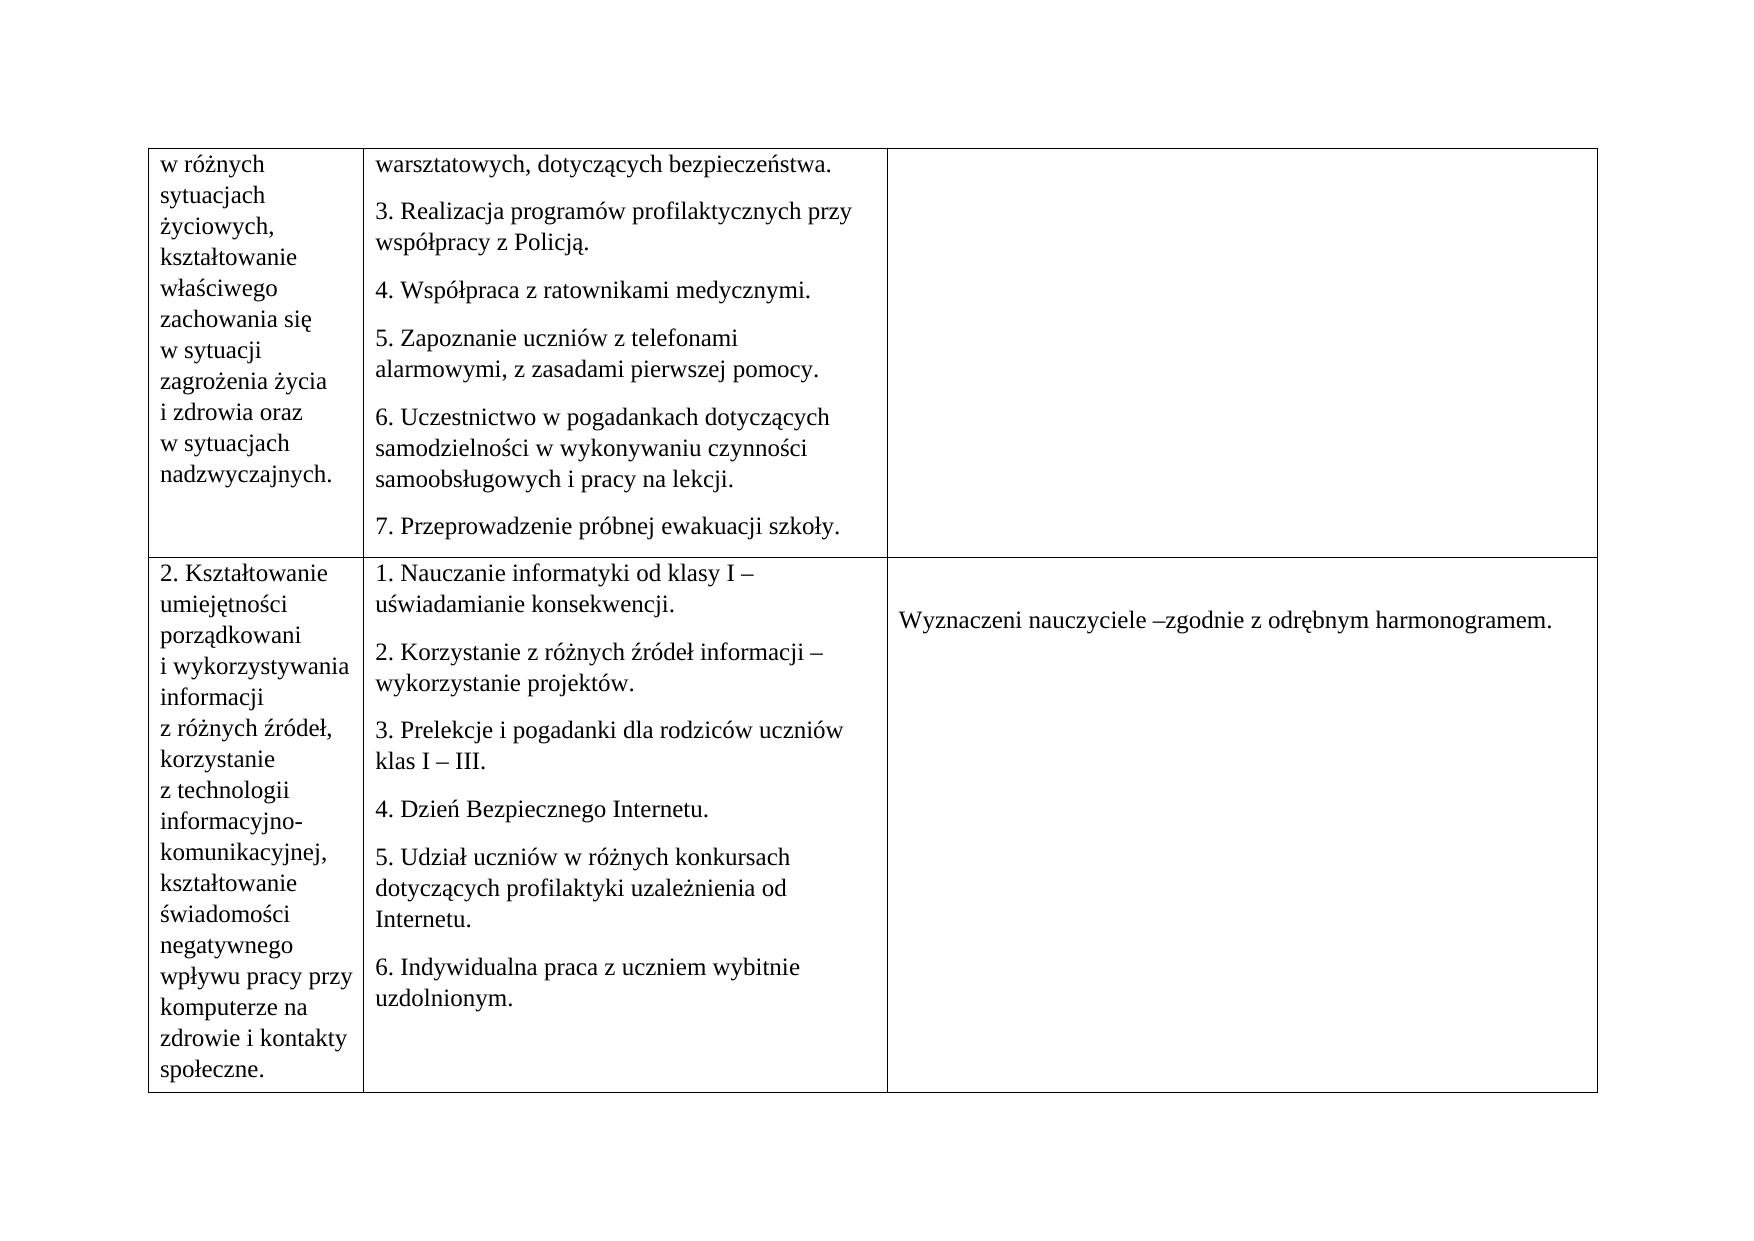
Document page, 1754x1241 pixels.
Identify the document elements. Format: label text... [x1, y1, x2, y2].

table_cell 2. Kształtowanie umiejętności porządkowani i wykorzystywania informacji z różnych źródeł, korzystanie z technologii informacyjno-komunikacyjnej, kształtowanie świadomości negatywnego wpływu pracy przy komputerze na zdrowie i kontakty społeczne. [149, 558, 363, 1092]
table_cell warsztatowych, dotyczących bezpieczeństwa. 3. Realizacja programów profilaktycznych przy współpracy z Policją. 4. Współpraca z ratownikami medycznymi. 5. Zapoznanie uczniów z telefonami alarmowymi, z zasadami pierwszej pomocy. 6. Uczestnictwo w pogadankach dotyczących samodzielności w wykonywaniu czynności samoobsługowych i pracy na lekcji. 7. Przeprowadzenie próbnej ewakuacji szkoły. [364, 149, 887, 557]
table_cell [888, 149, 1597, 557]
table_cell Wyznaczeni nauczyciele –zgodnie z odrębnym harmonogramem. [888, 558, 1597, 1092]
table_cell w różnych sytuacjach życiowych, kształtowanie właściwego zachowania się w sytuacji zagrożenia życia i zdrowia oraz w sytuacjach nadzwyczajnych. [149, 149, 363, 557]
table_cell 1. Nauczanie informatyki od klasy I – uświadamianie konsekwencji. 2. Korzystanie z różnych źródeł informacji – wykorzystanie projektów. 3. Prelekcje i pogadanki dla rodziców uczniów klas I – III. 4. Dzień Bezpiecznego Internetu. 5. Udział uczniów w różnych konkursach dotyczących profilaktyki uzależnienia od Internetu. 6. Indywidualna praca z uczniem wybitnie uzdolnionym. [364, 558, 887, 1092]
